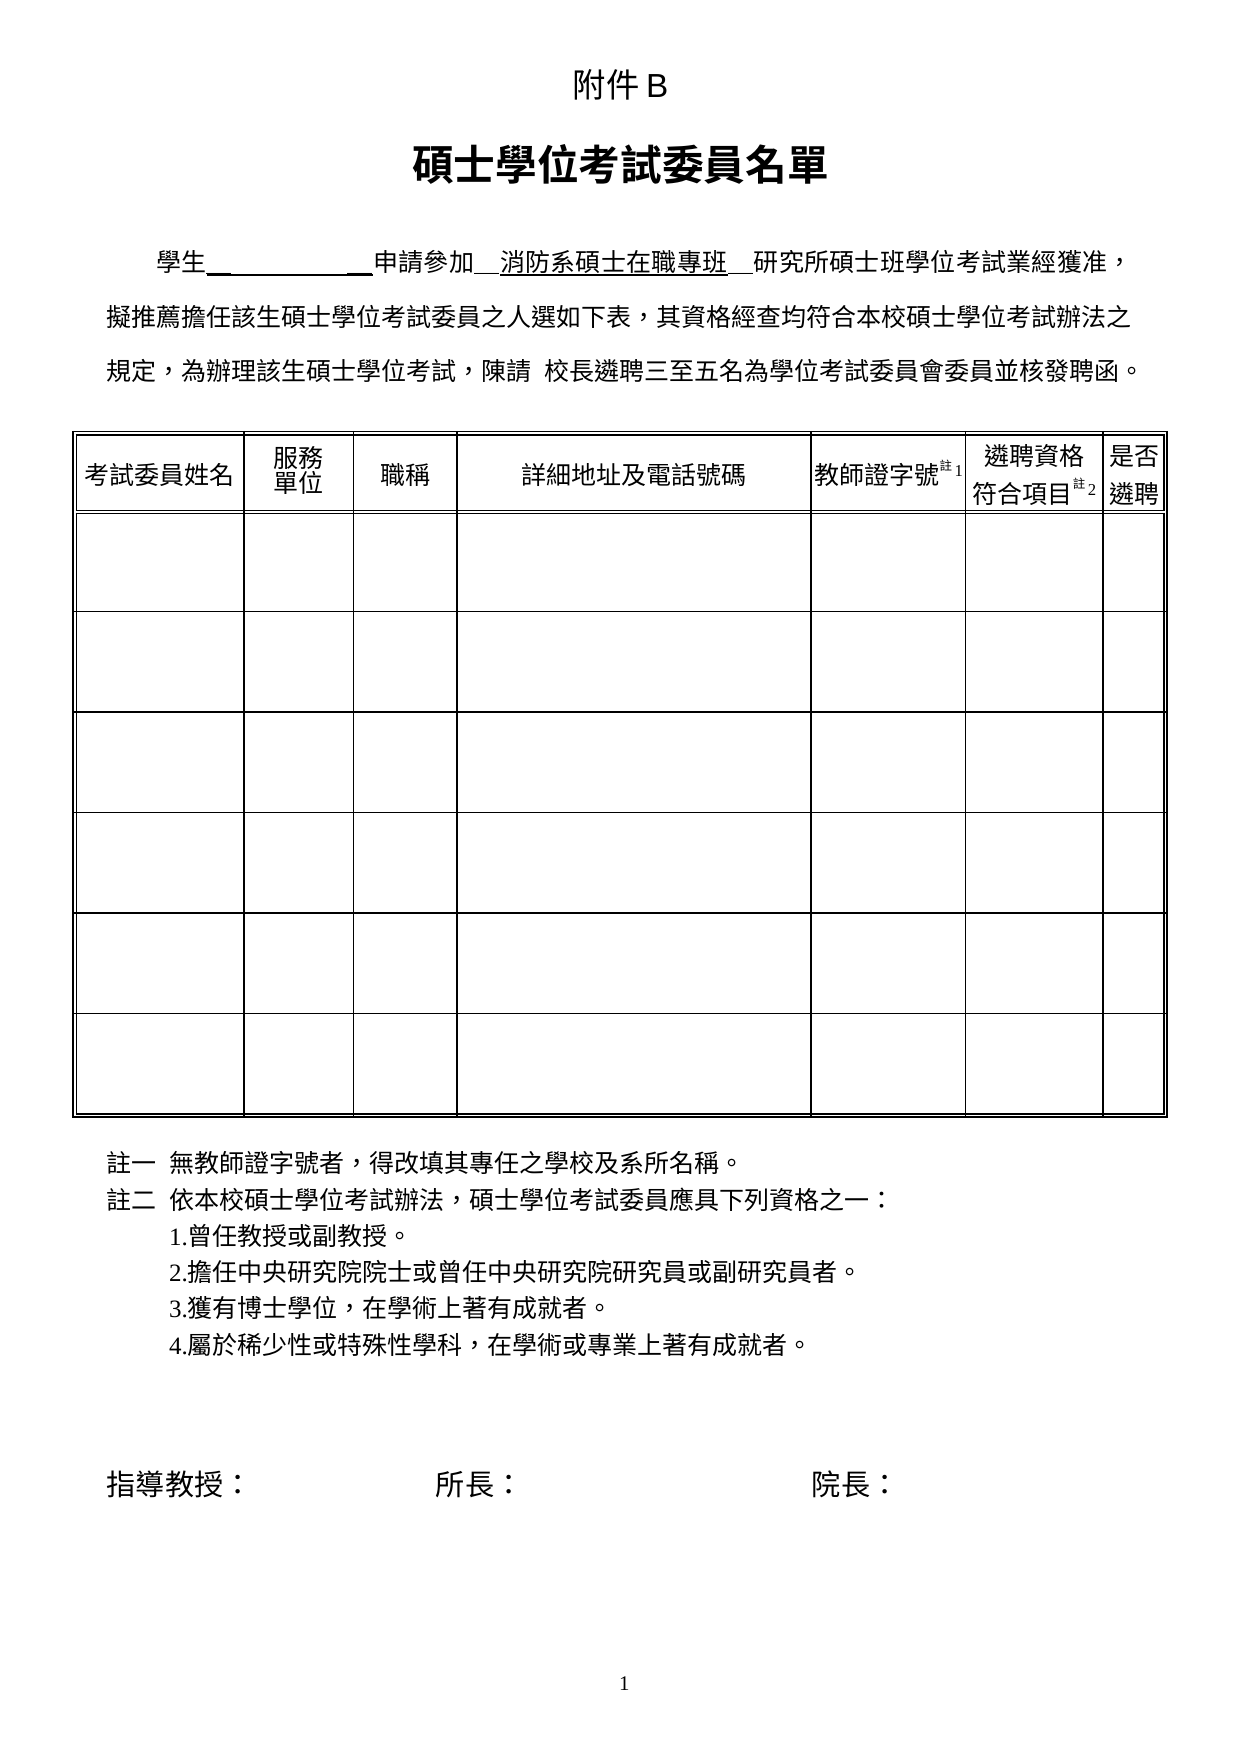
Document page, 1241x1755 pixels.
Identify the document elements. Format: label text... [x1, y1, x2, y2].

table_cell [354, 612, 456, 711]
text 碩士學位考試委員名單 [106, 132, 1134, 193]
table_cell [354, 914, 456, 1012]
table_cell [77, 514, 243, 611]
table_cell [966, 813, 1102, 912]
text 學生＿ ＿申請參加＿消防系碩士在職專班＿研究所碩士班學位考試業經獲准，擬推薦擔任該生碩士學位考試委員之人選如下表，其資格經查均符合本校碩士學位考試辦法之規定，為辦理該生碩士學位考試，陳請 校長遴聘三至五名為學位考試委員會委員並核發聘函。 [106, 243, 1134, 388]
table_cell [77, 612, 243, 711]
table_cell [812, 514, 965, 611]
table_cell [77, 914, 243, 1012]
text 註二 依本校碩士學位考試辦法，碩士學位考試委員應具下列資格之一： [106, 1180, 1134, 1216]
table_cell [77, 1014, 243, 1113]
table_cell [812, 914, 965, 1012]
table_cell [354, 813, 456, 912]
table_cell [458, 1014, 810, 1113]
table_cell [1104, 514, 1163, 611]
table_header 服務 單位 [245, 436, 353, 510]
table_cell [458, 914, 810, 1012]
table_cell [966, 713, 1102, 812]
table_cell [1104, 713, 1163, 812]
table_cell [245, 914, 353, 1012]
table_header 詳細地址及電話號碼 [458, 436, 810, 510]
table_cell [1104, 612, 1163, 711]
table_cell [458, 612, 810, 711]
text 指導教授： 所長： 院長： [106, 1461, 1134, 1504]
table_cell [458, 713, 810, 812]
table_cell [245, 514, 353, 611]
table_cell [245, 713, 353, 812]
table_cell [966, 914, 1102, 1012]
text 3.獲有博士學位，在學術上著有成就者。 [169, 1289, 1134, 1325]
table_cell [245, 612, 353, 711]
table_cell [966, 1014, 1102, 1113]
table_cell [354, 1014, 456, 1113]
table_header 職稱 [354, 436, 456, 510]
table_header 是否遴聘 [1104, 436, 1163, 510]
text 註一 無教師證字號者，得改填其專任之學校及系所名稱。 [106, 1143, 1134, 1180]
table_cell [966, 612, 1102, 711]
table_cell [1104, 1014, 1163, 1113]
table_cell [354, 713, 456, 812]
table_cell [354, 514, 456, 611]
table_cell [1104, 813, 1163, 912]
text 1.曾任教授或副教授。 [169, 1216, 1134, 1253]
table_header 教師證字號註1 [812, 436, 965, 510]
text 2.擔任中央研究院院士或曾任中央研究院研究員或副研究員者。 [169, 1253, 1134, 1289]
table_cell [812, 612, 965, 711]
table_cell [812, 713, 965, 812]
table_cell [458, 514, 810, 611]
table_cell [812, 1014, 965, 1113]
table_cell [1104, 914, 1163, 1012]
table_cell [966, 514, 1102, 611]
table_cell [458, 813, 810, 912]
table_header 遴聘資格 符合項目註2 [966, 436, 1102, 510]
table_header 考試委員姓名 [77, 436, 243, 510]
table_cell [77, 813, 243, 912]
table_cell [245, 813, 353, 912]
table_cell [812, 813, 965, 912]
text 4.屬於稀少性或特殊性學科，在學術或專業上著有成就者。 [169, 1325, 1134, 1361]
table_cell [245, 1014, 353, 1113]
table_cell [77, 713, 243, 812]
